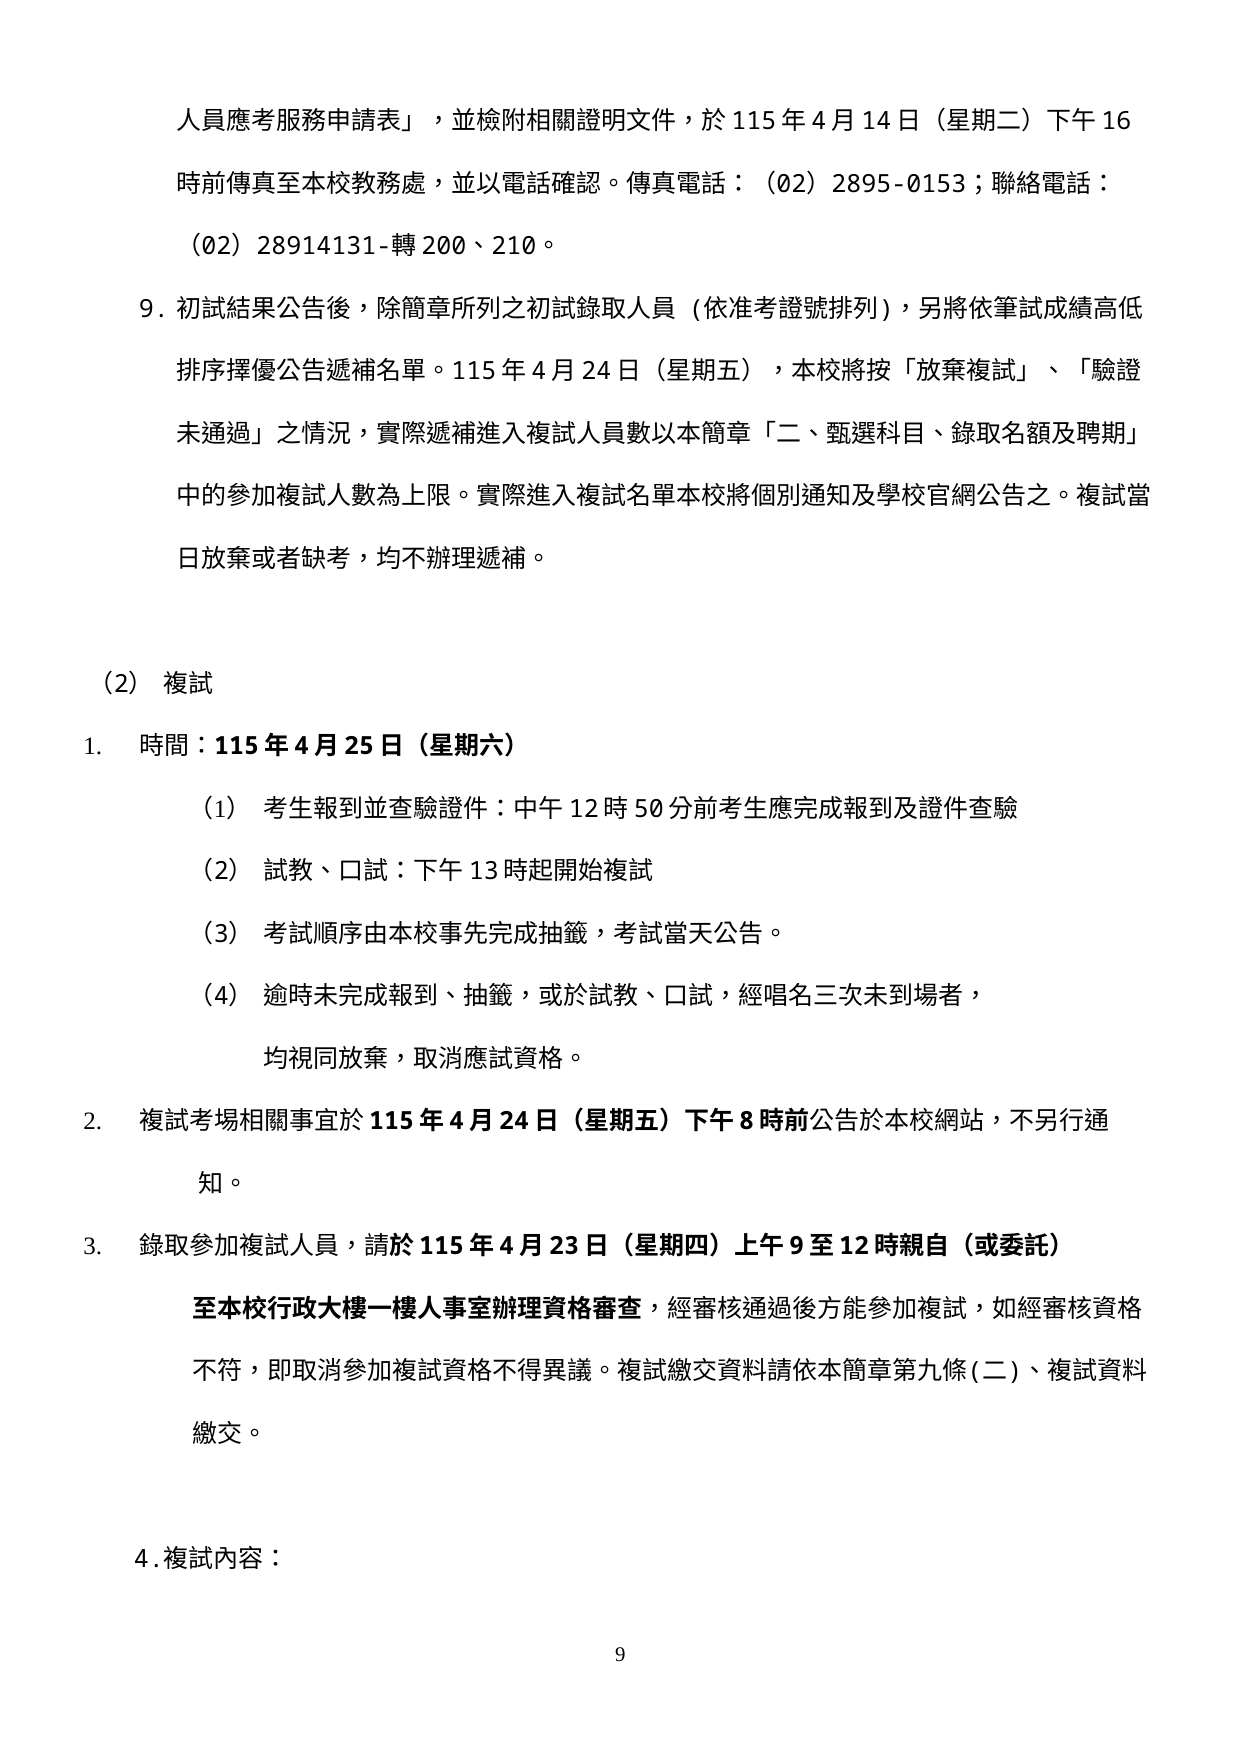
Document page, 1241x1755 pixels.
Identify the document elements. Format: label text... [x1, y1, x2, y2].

list 複試考埸相關事宜於115年4月24日（星期五）下午8時前公告於本校網站，不另行通 [83, 1077, 1152, 1139]
list 考試順序由本校事先完成抽籤，考試當天公告。 [189, 889, 1152, 952]
list 考生報到並查驗證件：中午12時50分前考生應完成報到及證件查驗 [189, 764, 1152, 827]
list 初試結果公告後，除簡章所列之初試錄取人員 (依准考證號排列)，另將依筆試成績高低排序擇優公告遞補名單。115年4月24日（星期五），本校將按「放棄複試」、「驗證未通過」之情況，實際遞補進入複試人員數以本簡章「二、甄選科目、錄取名額及聘期」中的參加複試人數為上限。實際進入複試名單本校將個別通知及學校官網公告之。複試當日放棄或者缺考，均不辦理遞補。 [139, 264, 1152, 577]
list 人員應考服務申請表」，並檢附相關證明文件，於115年4月14日（星期二）下午16時前傳真至本校教務處，並以電話確認。傳真電話：（02）2895-0153；聯絡電話：（02）28914131-轉200、210。 [139, 77, 1152, 264]
list 錄取參加複試人員，請於115年4月23日（星期四）上午9至12時親自（或委託） [83, 1202, 1152, 1264]
text 4.複試內容： [89, 1514, 1152, 1577]
list 複試 [89, 639, 1152, 702]
text 至本校行政大樓一樓人事室辦理資格審查，經審核通過後方能參加複試，如經審核資格不符，即取消參加複試資格不得異議。複試繳交資料請依本簡章第九條(二)、複試資料繳交。 [192, 1264, 1152, 1452]
list 時間：115年4月25日（星期六） [83, 702, 1152, 764]
text 均視同放棄，取消應試資格。 [264, 1014, 1152, 1077]
list 試教、口試：下午13時起開始複試 [189, 827, 1152, 889]
list 逾時未完成報到、抽籤，或於試教、口試，經唱名三次未到場者， [189, 952, 1152, 1014]
text 知。 [139, 1139, 1152, 1202]
